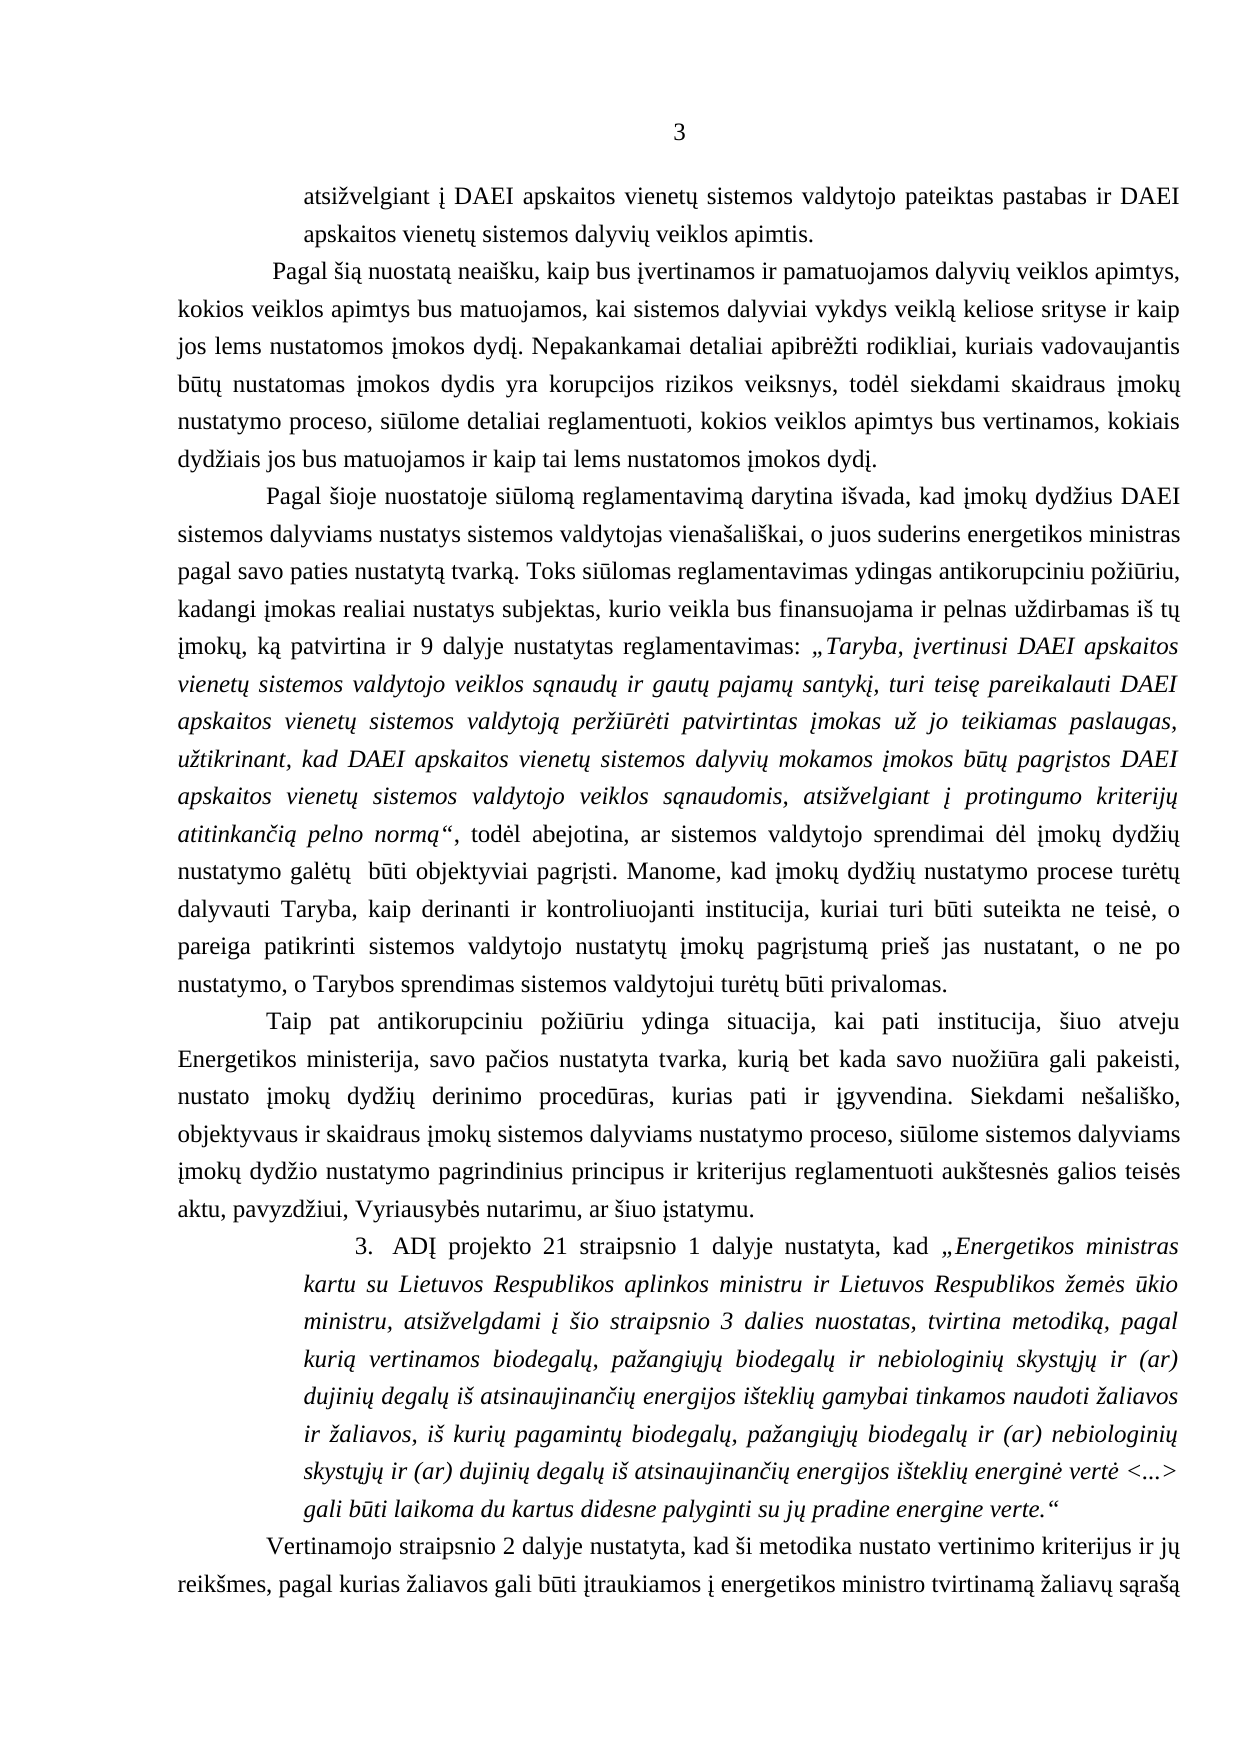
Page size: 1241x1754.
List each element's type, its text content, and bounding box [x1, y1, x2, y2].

list ADĮ projekto 21 straipsnio 1 dalyje nustatyta, kad „Energetikos ministras kartu su Lietuvos Respublikos aplinkos ministru ir Lietuvos Respublikos žemės ūkio ministru, atsižvelgdami į šio straipsnio 3 dalies nuostatas, tvirtina metodiką, pagal kurią vertinamos biodegalų, pažangiųjų biodegalų ir nebiologinių skystųjų ir (ar) dujinių degalų iš atsinaujinančių energijos išteklių gamybai tinkamos naudoti žaliavos ir žaliavos, iš kurių pagamintų biodegalų, pažangiųjų biodegalų ir (ar) nebiologinių skystųjų ir (ar) dujinių degalų iš atsinaujinančių energijos išteklių energinė vertė <...> gali būti laikoma du kartus didesne palyginti su jų pradine energine verte.“ [266, 1224, 1181, 1524]
list Pagal šią nuostatą neaišku, kaip bus įvertinamos ir pamatuojamos dalyvių veiklos apimtys, kokios veiklos apimtys bus matuojamos, kai sistemos dalyviai vykdys veiklą keliose srityse ir kaip jos lems nustatomos įmokos dydį. Nepakankamai detaliai apibrėžti rodikliai, kuriais vadovaujantis būtų nustatomas įmokos dydis yra korupcijos rizikos veiksnys, todėl siekdami skaidraus įmokų nustatymo proceso, siūlome detaliai reglamentuoti, kokios veiklos apimtys bus vertinamos, kokiais dydžiais jos bus matuojamos ir kaip tai lems nustatomos įmokos dydį. [177, 249, 1181, 474]
list atsižvelgiant į DAEI apskaitos vienetų sistemos valdytojo pateiktas pastabas ir DAEI apskaitos vienetų sistemos dalyvių veiklos apimtis. [266, 174, 1181, 249]
list Taip pat antikorupciniu požiūriu ydinga situacija, kai pati institucija, šiuo atveju Energetikos ministerija, savo pačios nustatyta tvarka, kurią bet kada savo nuožiūra gali pakeisti, nustato įmokų dydžių derinimo procedūras, kurias pati ir įgyvendina. Siekdami nešališko, objektyvaus ir skaidraus įmokų sistemos dalyviams nustatymo proceso, siūlome sistemos dalyviams įmokų dydžio nustatymo pagrindinius principus ir kriterijus reglamentuoti aukštesnės galios teisės aktu, pavyzdžiui, Vyriausybės nutarimu, ar šiuo įstatymu. [177, 999, 1181, 1224]
list Vertinamojo straipsnio 2 dalyje nustatyta, kad ši metodika nustato vertinimo kriterijus ir jų reikšmes, pagal kurias žaliavos gali būti įtraukiamos į energetikos ministro tvirtinamą žaliavų sąrašą [177, 1524, 1181, 1599]
list Pagal šioje nuostatoje siūlomą reglamentavimą darytina išvada, kad įmokų dydžius DAEI sistemos dalyviams nustatys sistemos valdytojas vienašališkai, o juos suderins energetikos ministras pagal savo paties nustatytą tvarką. Toks siūlomas reglamentavimas ydingas antikorupciniu požiūriu, kadangi įmokas realiai nustatys subjektas, kurio veikla bus finansuojama ir pelnas uždirbamas iš tų įmokų, ką patvirtina ir 9 dalyje nustatytas reglamentavimas: „Taryba, įvertinusi DAEI apskaitos vienetų sistemos valdytojo veiklos sąnaudų ir gautų pajamų santykį, turi teisę pareikalauti DAEI apskaitos vienetų sistemos valdytoją peržiūrėti patvirtintas įmokas už jo teikiamas paslaugas, užtikrinant, kad DAEI apskaitos vienetų sistemos dalyvių mokamos įmokos būtų pagrįstos DAEI apskaitos vienetų sistemos valdytojo veiklos sąnaudomis, atsižvelgiant į protingumo kriterijų atitinkančią pelno normą“, todėl abejotina, ar sistemos valdytojo sprendimai dėl įmokų dydžių nustatymo galėtų būti objektyviai pagrįsti. Manome, kad įmokų dydžių nustatymo procese turėtų dalyvauti Taryba, kaip derinanti ir kontroliuojanti institucija, kuriai turi būti suteikta ne teisė, o pareiga patikrinti sistemos valdytojo nustatytų įmokų pagrįstumą prieš jas nustatant, o ne po nustatymo, o Tarybos sprendimas sistemos valdytojui turėtų būti privalomas. [177, 474, 1181, 999]
